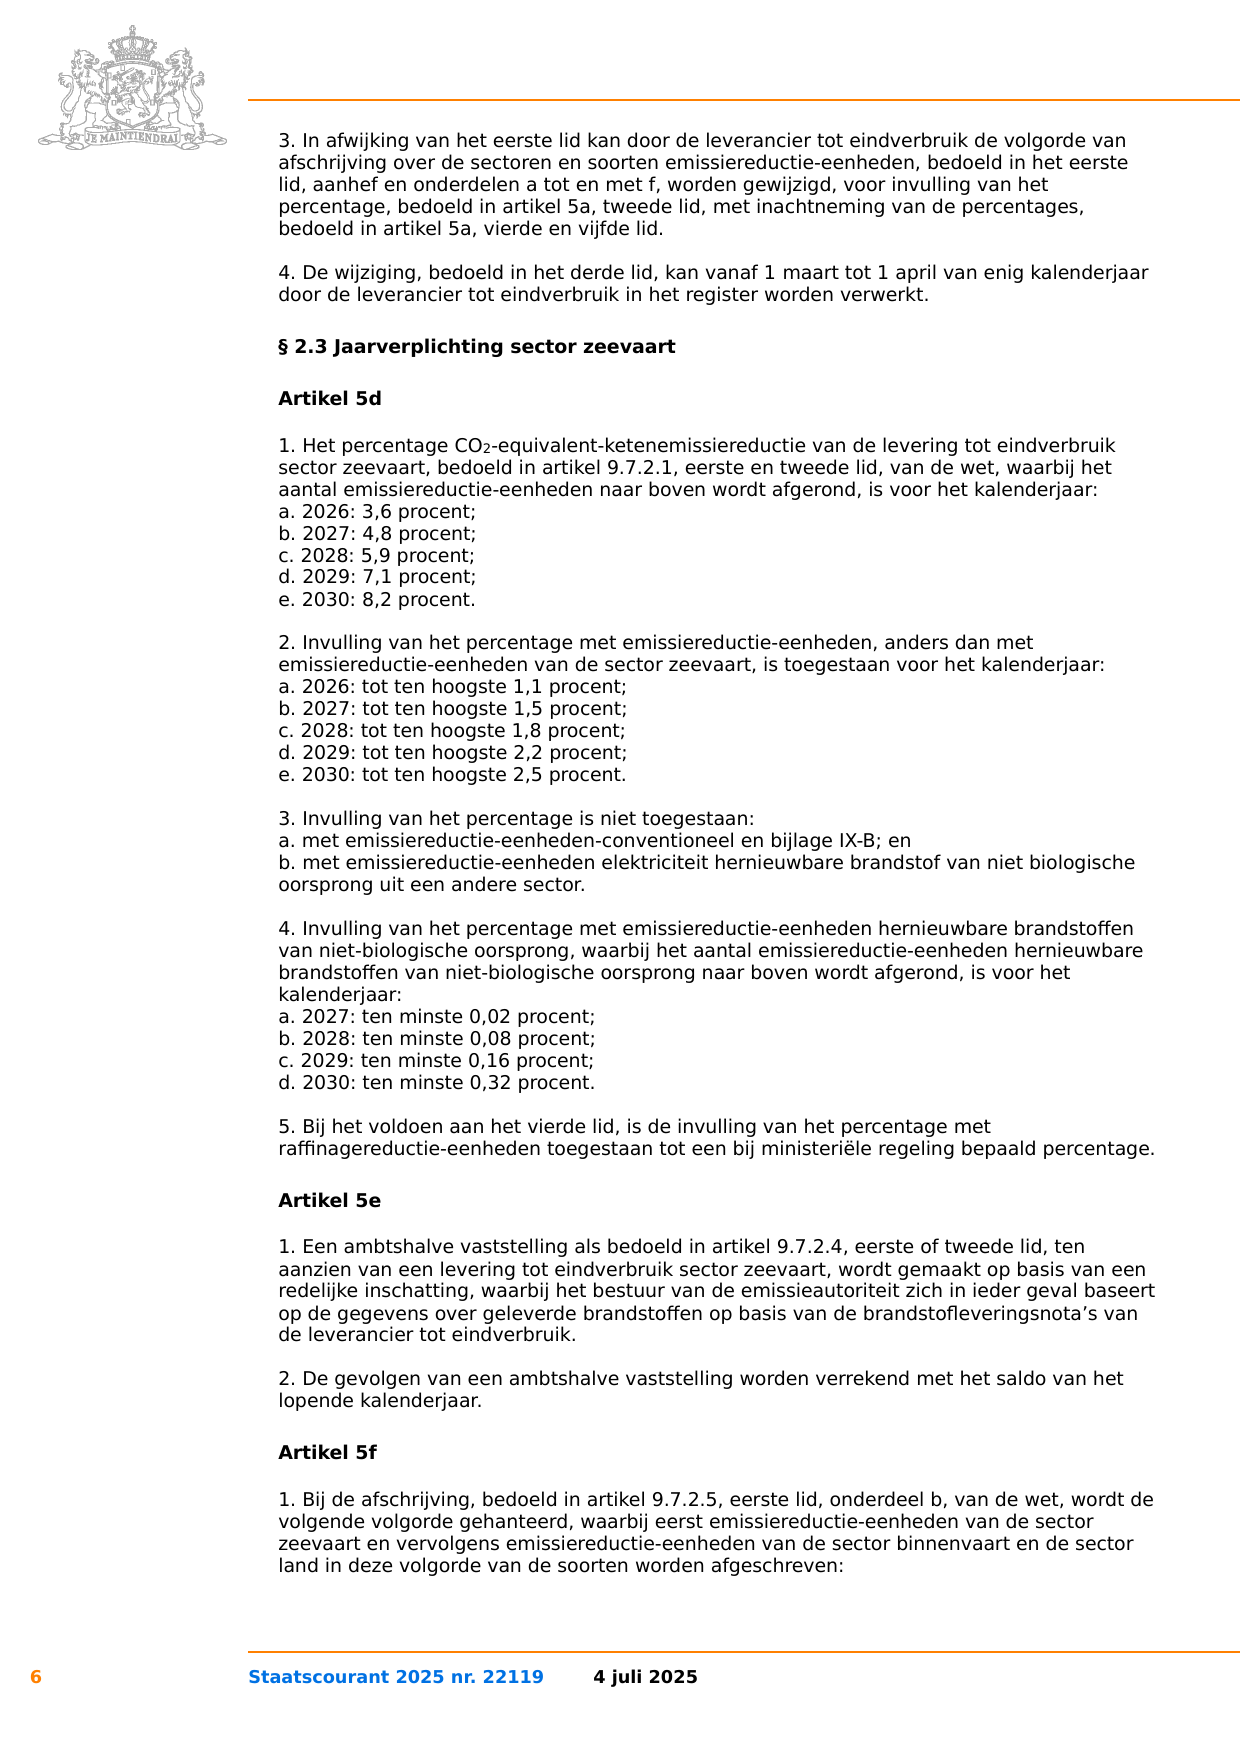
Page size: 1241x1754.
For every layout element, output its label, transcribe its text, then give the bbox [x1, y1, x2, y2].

text d. 2029: tot ten hoogste 2,2 procent; [278, 742, 1163, 764]
subtitle § 2.3 Jaarverplichting sector zeevaart [278, 336, 1163, 358]
text e. 2030: 8,2 procent. [278, 588, 1163, 610]
text d. 2029: 7,1 procent; [278, 566, 1163, 588]
text b. 2028: ten minste 0,08 procent; [278, 1028, 1163, 1050]
text 3. In afwijking van het eerste lid kan door de leverancier tot eindverbruik de volgorde van afschrijving over de sectoren en soorten emissiereductie-eenheden, bedoeld in het eerste lid, aanhef en onderdelen a tot en met f, worden gewijzigd, voor invulling van het percentage, bedoeld in artikel 5a, tweede lid, met inachtneming van de percentages, bedoeld in artikel 5a, vierde en vijfde lid. [278, 130, 1163, 240]
text a. 2027: ten minste 0,02 procent; [278, 1006, 1163, 1028]
text 2. De gevolgen van een ambtshalve vaststelling worden verrekend met het saldo van het lopende kalenderjaar. [278, 1368, 1163, 1412]
text a. 2026: tot ten hoogste 1,1 procent; [278, 676, 1163, 698]
text d. 2030: ten minste 0,32 procent. [278, 1072, 1163, 1094]
text b. met emissiereductie-eenheden elektriciteit hernieuwbare brandstof van niet biologische oorsprong uit een andere sector. [278, 852, 1163, 896]
subtitle Artikel 5d [278, 388, 1163, 409]
text c. 2029: ten minste 0,16 procent; [278, 1050, 1163, 1072]
text 1. Bij de afschrijving, bedoeld in artikel 9.7.2.5, eerste lid, onderdeel b, van de wet, wordt de volgende volgorde gehanteerd, waarbij eerst emissiereductie-eenheden van de sector zeevaart en vervolgens emissiereductie-eenheden van de sector binnenvaart en de sector land in deze volgorde van de soorten worden afgeschreven: [278, 1489, 1163, 1577]
text c. 2028: 5,9 procent; [278, 544, 1163, 566]
text a. met emissiereductie-eenheden-conventioneel en bijlage IX-B; en [278, 830, 1163, 852]
text 4. Invulling van het percentage met emissiereductie-eenheden hernieuwbare brandstoffen van niet-biologische oorsprong, waarbij het aantal emissiereductie-eenheden hernieuwbare brandstoffen van niet-biologische oorsprong naar boven wordt afgerond, is voor het kalenderjaar: [278, 918, 1163, 1006]
text 5. Bij het voldoen aan het vierde lid, is de invulling van het percentage met raffinagereductie-eenheden toegestaan tot een bij ministeriële regeling bepaald percentage. [278, 1116, 1163, 1159]
text 4. De wijziging, bedoeld in het derde lid, kan vanaf 1 maart tot 1 april van enig kalenderjaar door de leverancier tot eindverbruik in het register worden verwerkt. [278, 262, 1163, 306]
picture [38, 25, 227, 150]
text 1. Een ambtshalve vaststelling als bedoeld in artikel 9.7.2.4, eerste of tweede lid, ten aanzien van een levering tot eindverbruik sector zeevaart, wordt gemaakt op basis van een redelijke inschatting, waarbij het bestuur van de emissieautoriteit zich in ieder geval baseert op de gegevens over geleverde brandstoffen op basis van de brandstofleveringsnota’s van de leverancier tot eindverbruik. [278, 1236, 1163, 1346]
text 3. Invulling van het percentage is niet toegestaan: [278, 808, 1163, 830]
text c. 2028: tot ten hoogste 1,8 procent; [278, 720, 1163, 742]
subtitle Artikel 5f [278, 1442, 1163, 1464]
text 2. Invulling van het percentage met emissiereductie-eenheden, anders dan met emissiereductie-eenheden van de sector zeevaart, is toegestaan voor het kalenderjaar: [278, 632, 1163, 676]
text b. 2027: 4,8 procent; [278, 522, 1163, 544]
text e. 2030: tot ten hoogste 2,5 procent. [278, 764, 1163, 786]
subtitle Artikel 5e [278, 1189, 1163, 1211]
text b. 2027: tot ten hoogste 1,5 procent; [278, 698, 1163, 720]
text a. 2026: 3,6 procent; [278, 501, 1163, 522]
text 1. Het percentage CO2-equivalent-ketenemissiereductie van de levering tot eindverbruik sector zeevaart, bedoeld in artikel 9.7.2.1, eerste en tweede lid, van de wet, waarbij het aantal emissiereductie-eenheden naar boven wordt afgerond, is voor het kalenderjaar: [278, 434, 1163, 501]
